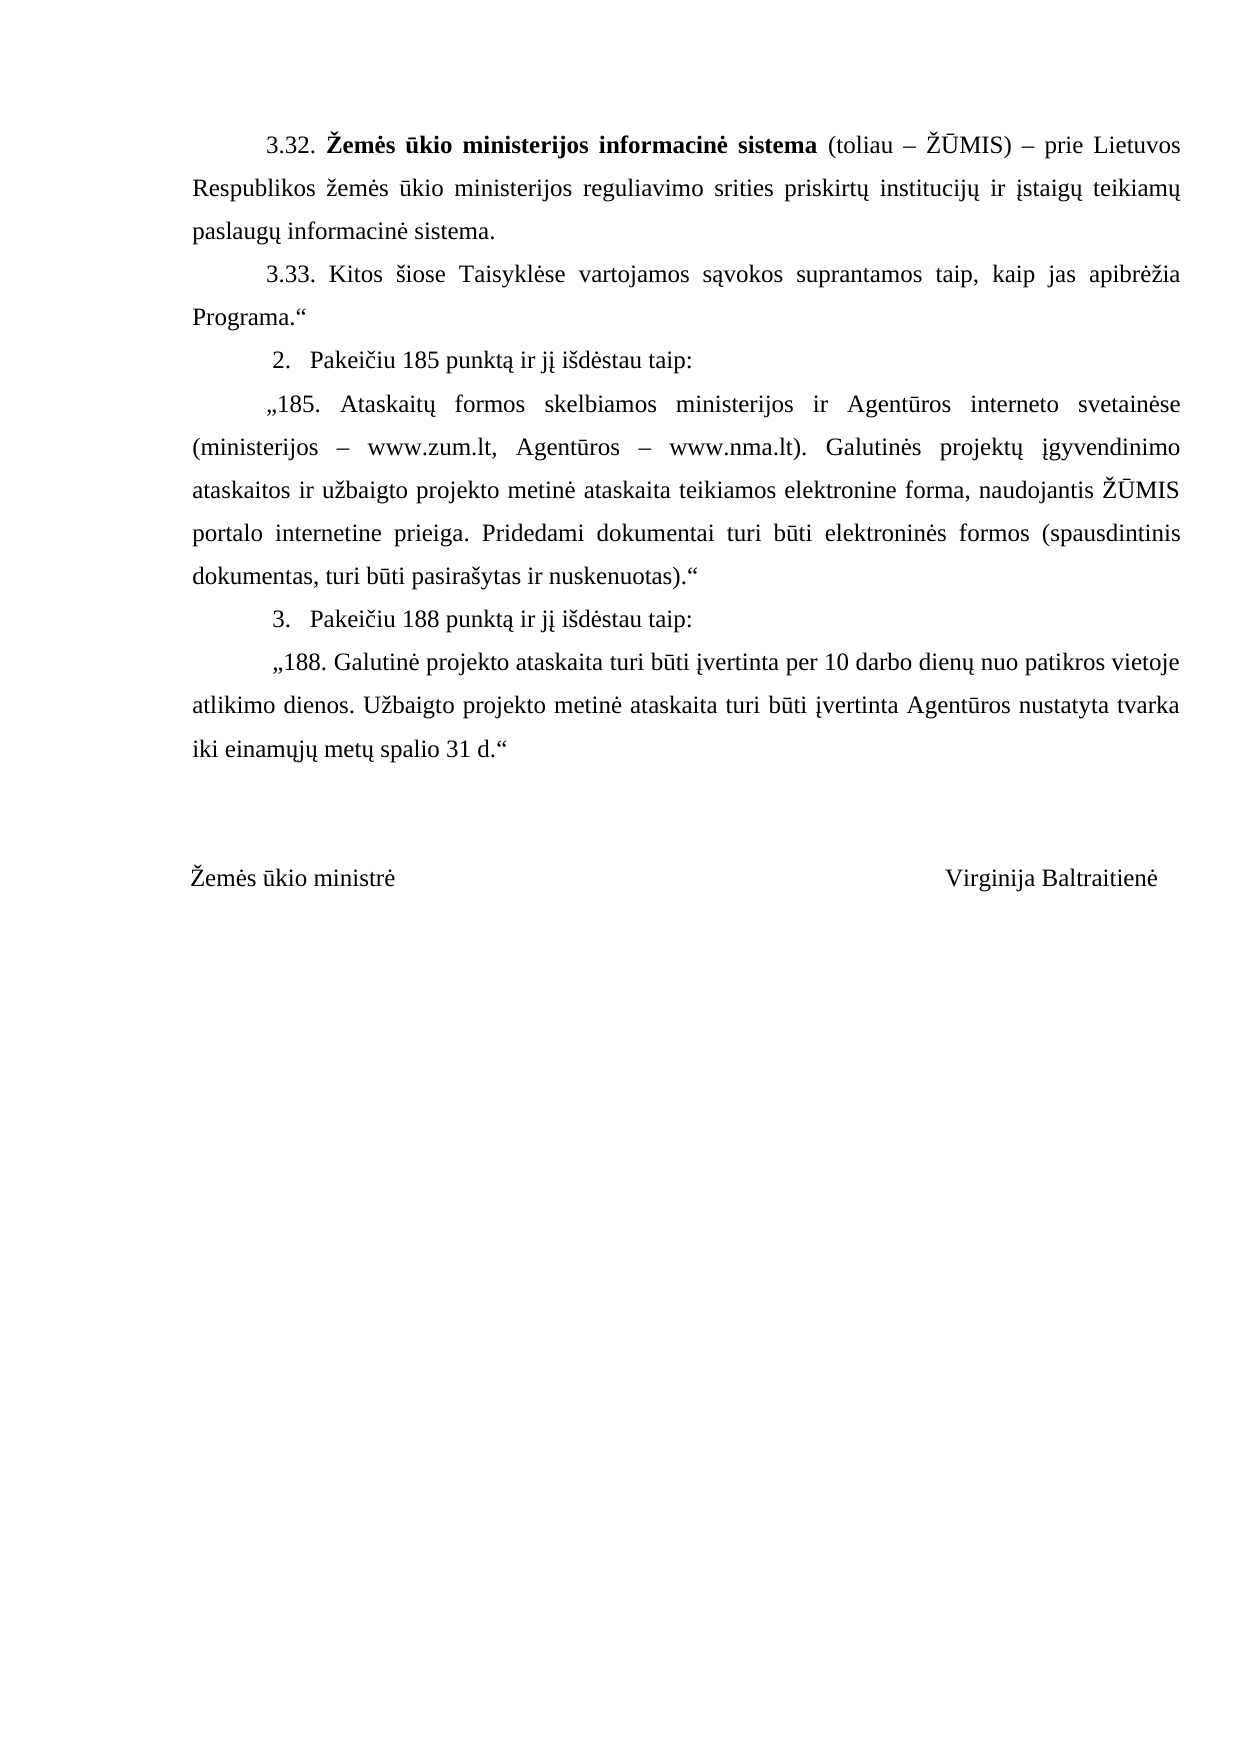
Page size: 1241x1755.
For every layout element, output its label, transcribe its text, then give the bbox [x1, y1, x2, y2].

text 3.32. Žemės ūkio ministerijos informacinė sistema (toliau – ŽŪMIS) – prie Lietuvos Respublikos žemės ūkio ministerijos reguliavimo srities priskirtų institucijų ir įstaigų teikiamų paslaugų informacinė sistema. [192, 130, 1181, 245]
text „188. Galutinė projekto ataskaita turi būti įvertinta per 10 darbo dienų nuo patikros vietoje atlikimo dienos. Užbaigto projekto metinė ataskaita turi būti įvertinta Agentūros nustatyta tvarka iki einamųjų metų spalio 31 d.“ [192, 647, 1181, 762]
text 3. Pakeičiu 188 punktą ir jį išdėstau taip: [272, 604, 1181, 633]
text 3.33. Kitos šiose Taisyklėse vartojamos sąvokos suprantamos taip, kaip jas apibrėžia Programa.“ [192, 259, 1181, 331]
text Žemės ūkio ministrė Virginija Baltraitienė [177, 863, 1181, 892]
text „185. Ataskaitų formos skelbiamos ministerijos ir Agentūros interneto svetainėse (ministerijos – www.zum.lt, Agentūros – www.nma.lt). Galutinės projektų įgyvendinimo ataskaitos ir užbaigto projekto metinė ataskaita teikiamos elektronine forma, naudojantis ŽŪMIS portalo internetine prieiga. Pridedami dokumentai turi būti elektroninės formos (spausdintinis dokumentas, turi būti pasirašytas ir nuskenuotas).“ [192, 389, 1181, 590]
text 2. Pakeičiu 185 punktą ir jį išdėstau taip: [272, 346, 1181, 374]
